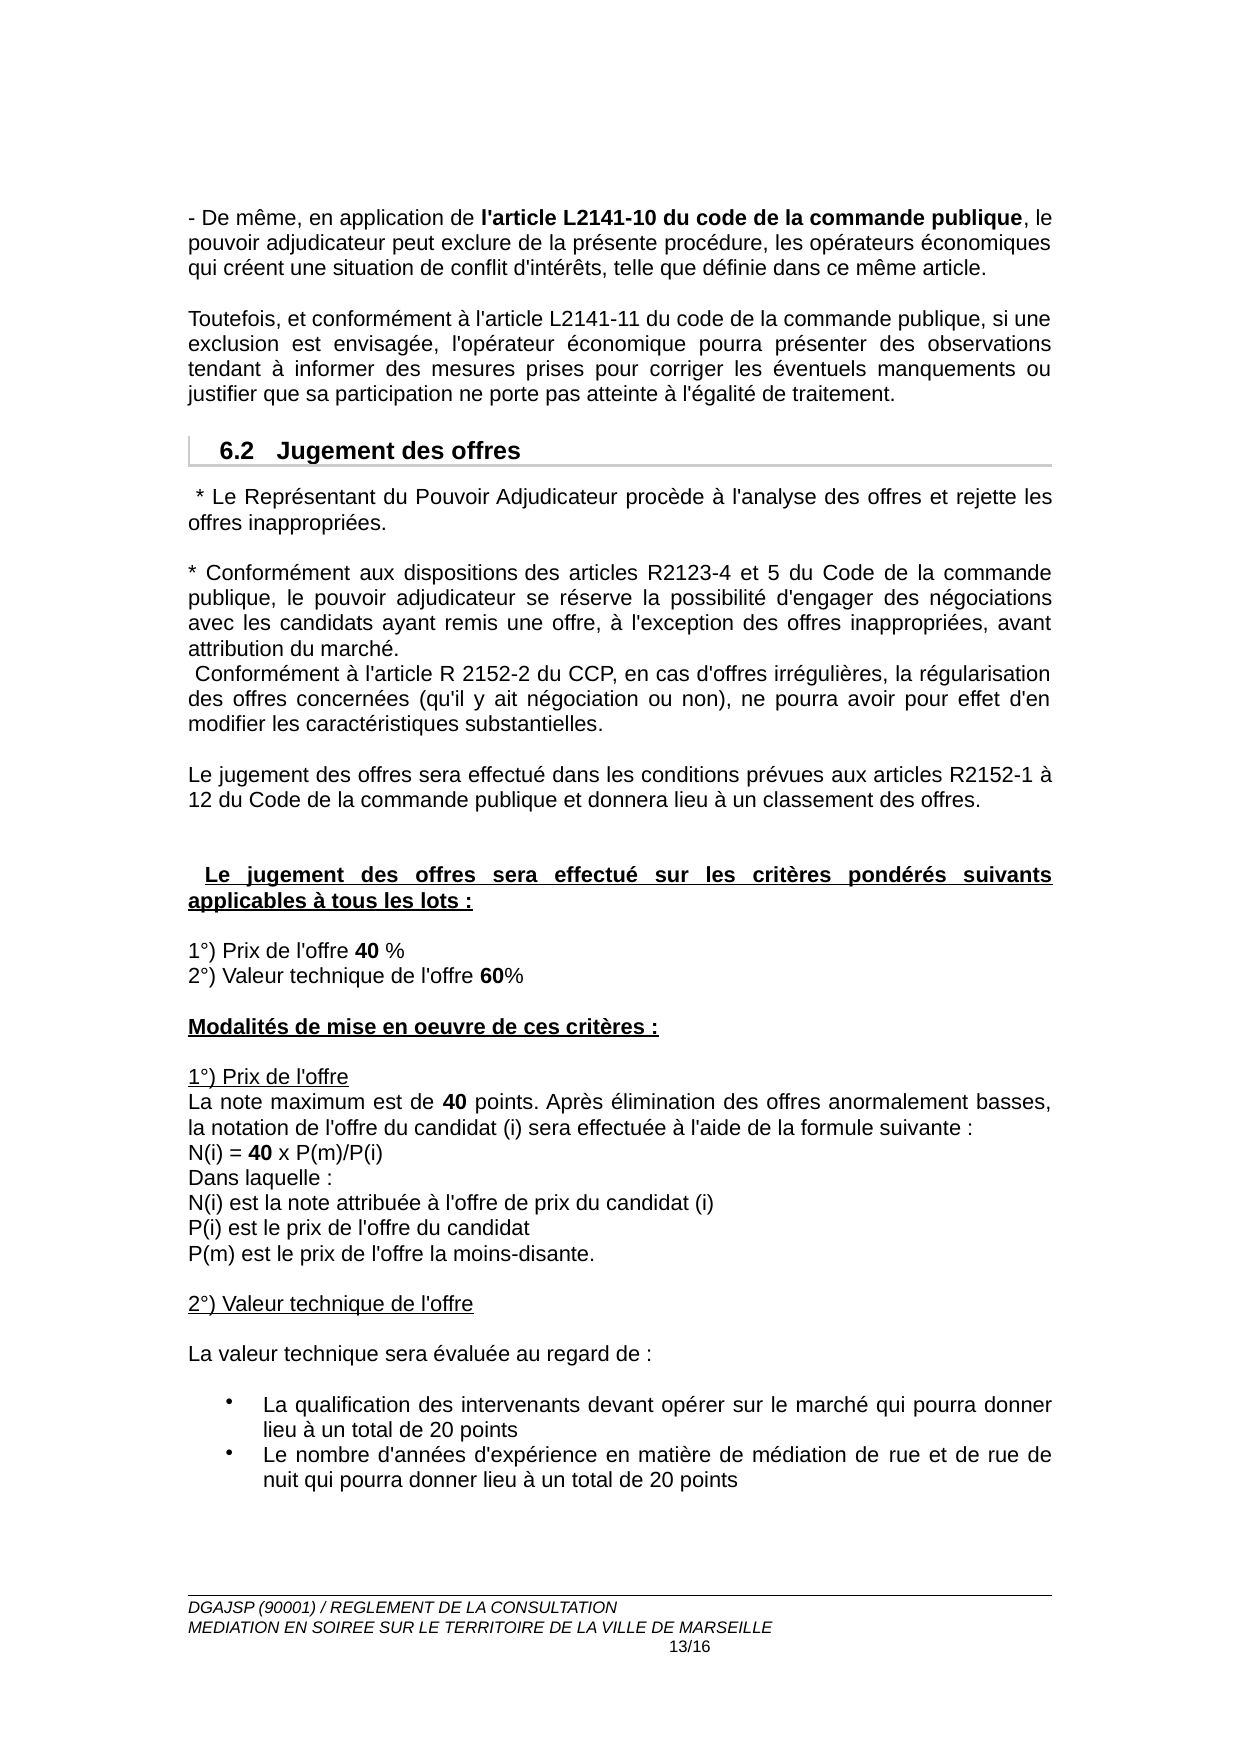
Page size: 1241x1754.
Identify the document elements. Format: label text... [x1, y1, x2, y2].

text Le jugement des offres sera effectué sur les critères pondérés suivants applicables à tous les lots : [188, 862, 1052, 913]
text Le jugement des offres sera effectué dans les conditions prévues aux articles R2152-1 à 12 du Code de la commande publique et donnera lieu à un classement des offres. [188, 762, 1052, 812]
subtitle Jugement des offres [190, 436, 1052, 464]
text P(i) est le prix de l'offre du candidat [188, 1215, 1052, 1241]
text P(m) est le prix de l'offre la moins-disante. [188, 1241, 1052, 1266]
text Conformément à l'article R 2152-2 du CCP, en cas d'offres irrégulières, la régularisation des offres concernées (qu'il y ait négociation ou non), ne pourra avoir pour effet d'en modifier les caractéristiques substantielles. [188, 661, 1052, 736]
text Toutefois, et conformément à l'article L2141-11 du code de la commande publique, si une exclusion est envisagée, l'opérateur économique pourra présenter des observations tendant à informer des mesures prises pour corriger les éventuels manquements ou justifier que sa participation ne porte pas atteinte à l'égalité de traitement. [188, 305, 1052, 406]
text * Conformément aux dispositions des articles R2123-4 et 5 du Code de la commande publique, le pouvoir adjudicateur se réserve la possibilité d'engager des négociations avec les candidats ayant remis une offre, à l'exception des offres inappropriées, avant attribution du marché. [188, 560, 1052, 661]
text N(i) est la note attribuée à l'offre de prix du candidat (i) [188, 1190, 1052, 1215]
text La valeur technique sera évaluée au regard de : [188, 1341, 1052, 1367]
text La note maximum est de 40 points. Après élimination des offres anormalement basses, la notation de l'offre du candidat (i) sera effectuée à l'aide de la formule suivante : [188, 1089, 1052, 1140]
text N(i) = 40 x P(m)/P(i) [188, 1140, 1052, 1165]
text Dans laquelle : [188, 1165, 1052, 1190]
text Modalités de mise en oeuvre de ces critères : [188, 1014, 1052, 1039]
list La qualification des intervenants devant opérer sur le marché qui pourra donner lieu à un total de 20 points [225, 1392, 1052, 1442]
text 1°) Prix de l'offre 40 % [188, 938, 1052, 963]
list Le nombre d'années d'expérience en matière de médiation de rue et de rue de nuit qui pourra donner lieu à un total de 20 points [225, 1442, 1052, 1493]
text 2°) Valeur technique de l'offre 60% [188, 963, 1052, 988]
text - De même, en application de l'article L2141-10 du code de la commande publique, le pouvoir adjudicateur peut exclure de la présente procédure, les opérateurs économiques qui créent une situation de conflit d'intérêts, telle que définie dans ce même article. [188, 204, 1052, 280]
text 2°) Valeur technique de l'offre [188, 1291, 1052, 1316]
text 1°) Prix de l'offre [188, 1064, 1052, 1089]
text * Le Représentant du Pouvoir Adjudicateur procède à l'analyse des offres et rejette les offres inappropriées. [188, 484, 1052, 535]
